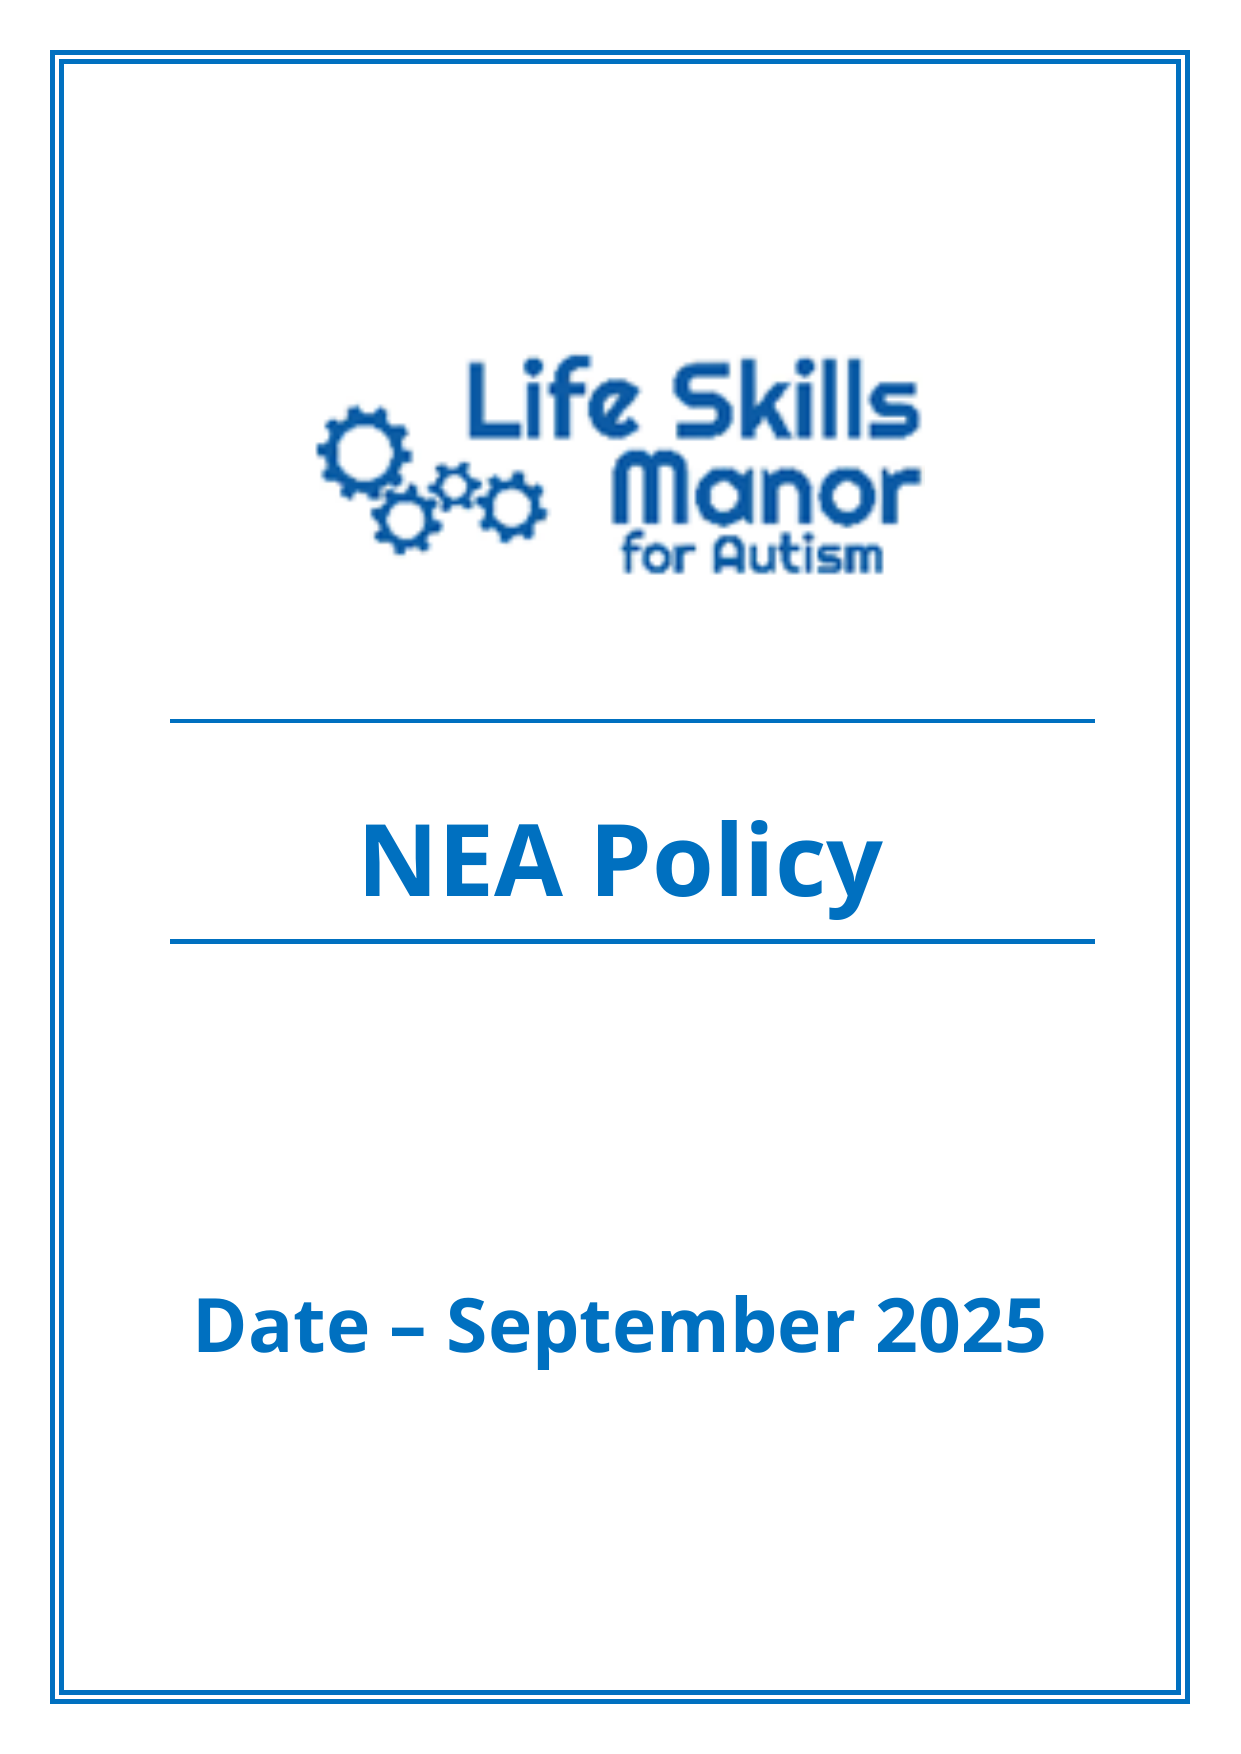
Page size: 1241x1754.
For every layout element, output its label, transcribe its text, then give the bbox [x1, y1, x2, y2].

text NEA Policy [150, 790, 1090, 926]
text Date – September 2025 [150, 1272, 1090, 1375]
